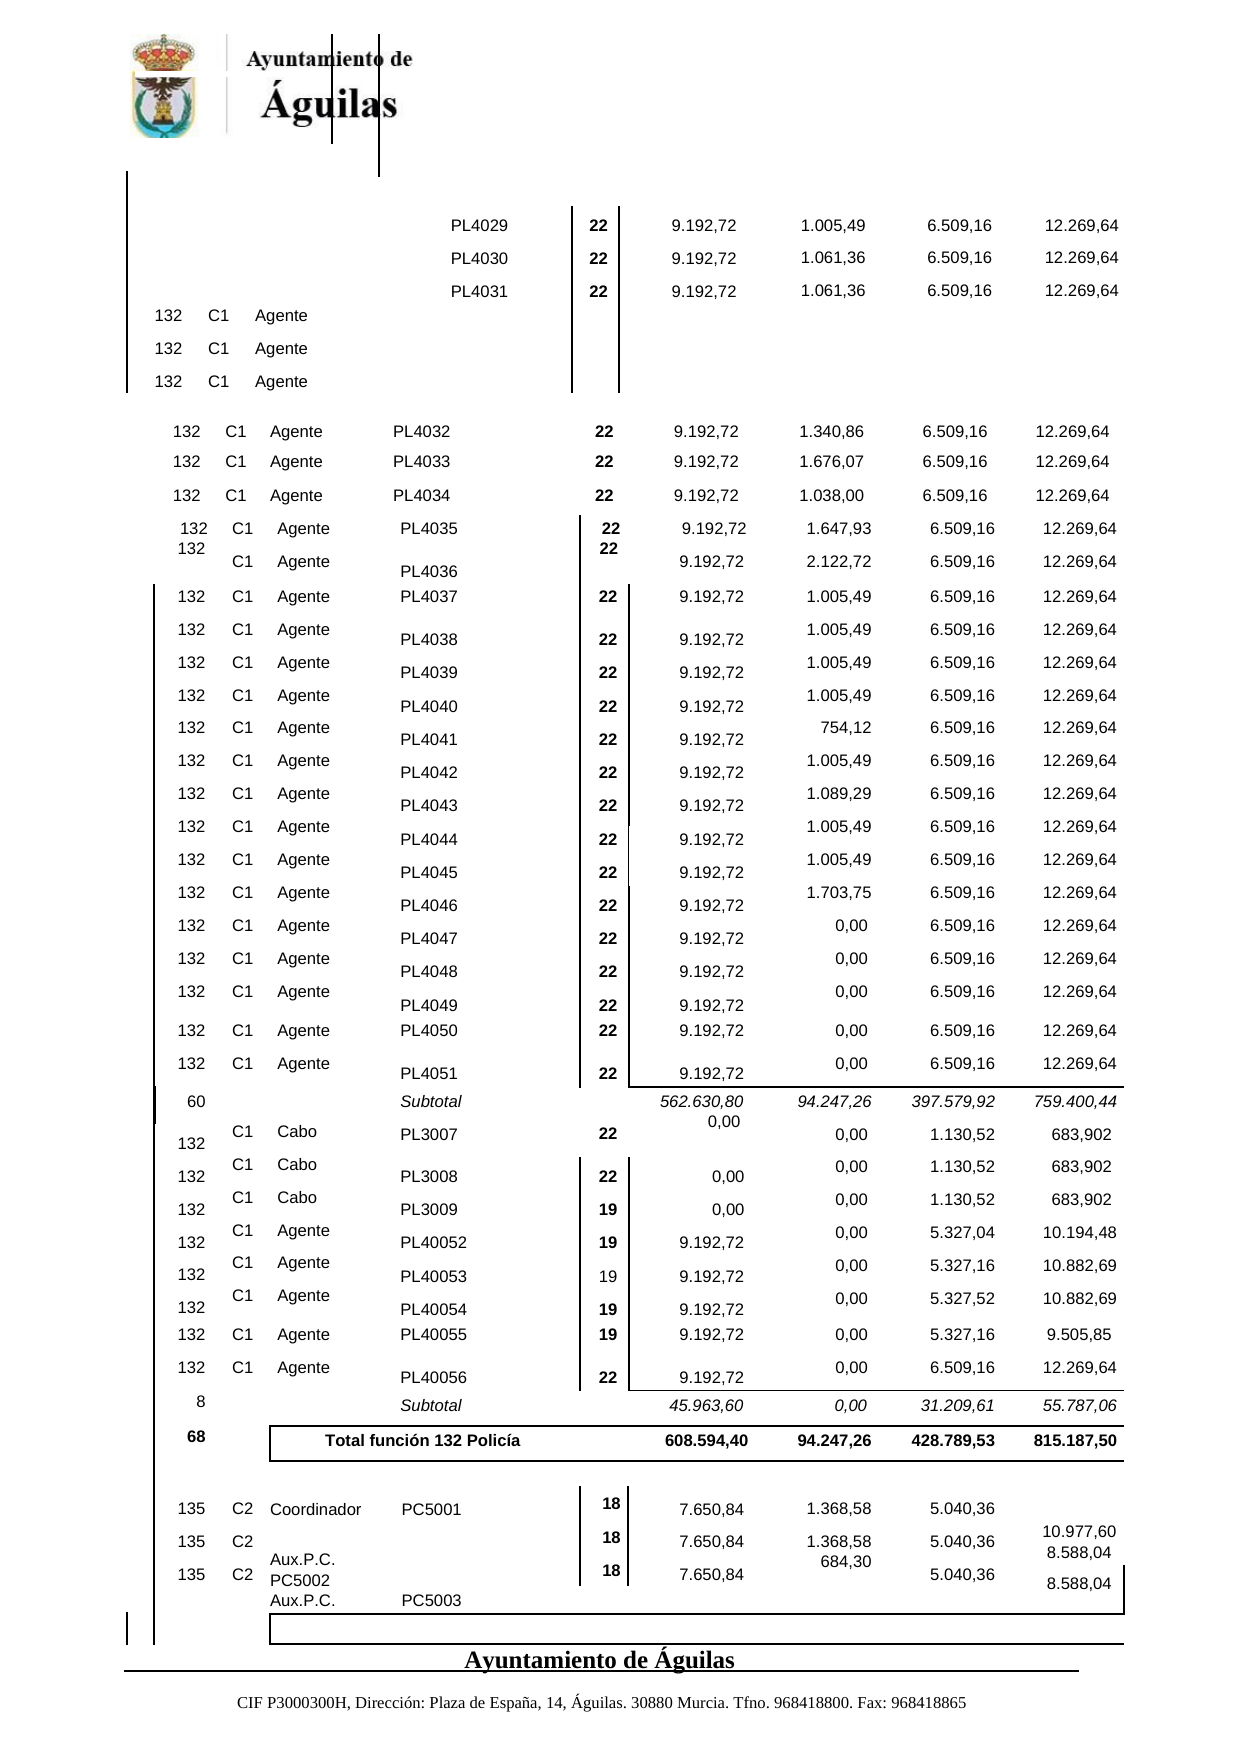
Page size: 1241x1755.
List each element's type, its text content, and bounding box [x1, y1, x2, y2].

table_cell 1.676,07 [790, 452, 904, 485]
table_cell PL4043 [400, 793, 579, 820]
table_cell 9.192,72 [630, 687, 797, 720]
table_cell PL4039 [400, 660, 579, 687]
table_cell PL4033 [393, 452, 580, 485]
table_cell 1.005,49 1.061,36 1.061,36 [781, 206, 918, 392]
table_cell 0,00 [797, 1391, 911, 1425]
table_cell PL4047 [400, 926, 579, 953]
table_cell C2 C2 C2 [232, 1462, 270, 1643]
table_cell 22 [581, 584, 628, 621]
table_cell 132 132 132 132 132 132 [155, 1124, 232, 1322]
table_cell 19 [581, 1263, 628, 1290]
table_cell 1.005,49 1.005,49 1.005,49 1.005,49 754,12 1.005,49 1.089,29 1.005,49 1.005,49 1.703,75 0,00 0,00 0,00 [797, 584, 911, 1017]
table_cell PL4038 [400, 627, 579, 654]
table_cell PL4036 [400, 558, 579, 583]
table_cell Agente Agente [270, 515, 400, 583]
table_cell 6.509,16 [904, 485, 1026, 515]
table_cell 132 132 132 132 132 132 132 132 132 132 132 132 132 [155, 584, 232, 1017]
table_cell 132 132 8 68 [155, 1322, 232, 1460]
table_cell 22 22 [581, 515, 629, 583]
table_cell 9.192,72 [630, 753, 797, 787]
table_cell C1 C1 C1 C1 C1 C1 C1 C1 C1 C1 C1 C1 C1 [232, 584, 270, 1017]
table_cell PL3008 [400, 1164, 579, 1190]
table_cell 12.269,64 12.269,64 12.269,64 12.269,64 12.269,64 12.269,64 12.269,64 12.269,64 12.269,64 12.269,64 12.269,64 12.269,64 12.269,64 [1034, 584, 1123, 1017]
table_cell [580, 1615, 629, 1643]
table_cell 9.192,72 [630, 986, 797, 1017]
table_header [154, 422, 173, 452]
table_cell 6.509,16 6.509,16 [911, 515, 1033, 583]
table_cell C1 C1 C1 C1 C1 C1 C1 C1 [232, 1018, 270, 1322]
table_cell 9.192,72 [630, 1224, 797, 1257]
table_cell Agente Agente Agente [255, 206, 382, 392]
table_cell [155, 1613, 232, 1643]
table_header 132 [173, 422, 225, 452]
table_cell 428.789,53 [911, 1427, 1033, 1460]
table_cell PL4050 [400, 1018, 579, 1054]
table_cell 12.269,64 [1026, 452, 1114, 485]
table_cell 94.247,26 0,00 0,00 0,00 0,00 0,00 0,00 [797, 1088, 911, 1322]
table_cell 9.192,72 [630, 584, 797, 621]
table_cell 9.192,72 [620, 272, 781, 392]
table_cell 132 [173, 452, 225, 485]
table_cell 22 [580, 485, 655, 515]
table_cell 9.192,72 [630, 953, 797, 986]
table_cell [911, 1615, 1033, 1643]
table_cell 22 [581, 859, 628, 886]
table_cell PL4037 [400, 584, 579, 621]
table_cell 22 [581, 760, 628, 787]
table_cell 9.192,72 [630, 1055, 797, 1086]
table_cell 31.209,61 [911, 1391, 1033, 1425]
table_cell 759.400,44 683,902 683,902 683,902 10.194,48 10.882,69 10.882,69 [1034, 1088, 1123, 1322]
table_cell Agente Agente Agente Agente Agente Agente Agente Agente Agente Agente Agente Agente Agente [270, 584, 400, 1017]
table_cell 132 [173, 485, 225, 515]
table_cell 22 [581, 1365, 628, 1390]
table_cell 22 [581, 826, 628, 853]
table_cell 135 135 135 [155, 1462, 232, 1613]
table_cell PL4041 [400, 726, 579, 753]
table_cell 1.368,58 1.368,58 684,30 [797, 1462, 911, 1613]
table_cell 397.579,92 1.130,52 1.130,52 1.130,52 5.327,04 5.327,16 5.327,52 [911, 1088, 1033, 1322]
table_cell PL4045 [400, 859, 579, 886]
table_cell 562.630,80 0,00 [629, 1088, 797, 1157]
table_cell PL40055 [400, 1322, 579, 1359]
table_cell 9.192,72 [630, 621, 797, 654]
table_cell Coordinador PC5001 Aux.P.C. PC5002 Aux.P.C. PC5003 [270, 1462, 580, 1613]
table_header [1114, 422, 1123, 452]
table_cell 9.192,72 [630, 720, 797, 753]
table_cell 22 [573, 212, 618, 239]
table_cell 132 132 132 [128, 206, 197, 392]
table_cell PL4048 [400, 959, 579, 986]
table_cell PL4042 [400, 760, 579, 787]
table_header 1.340,86 [790, 422, 904, 452]
table_cell 9.192,72 [630, 787, 797, 820]
table_cell 94.247,26 [797, 1427, 911, 1460]
table_cell Subtotal PL3007 [400, 1088, 580, 1157]
table_header PL4032 [393, 422, 580, 452]
table_cell 9.192,72 [629, 820, 797, 853]
table_cell [271, 1615, 580, 1643]
table_cell 8.588,04 [1034, 1571, 1123, 1613]
table_cell [154, 452, 173, 485]
table_cell 22 [581, 627, 628, 654]
table_cell 9.192,72 9.192,72 [629, 515, 797, 583]
table_cell 0,00 0,00 [797, 1322, 911, 1390]
table_cell C1 [225, 452, 270, 485]
table_cell 9.192,72 [655, 452, 790, 485]
table_cell 22 [581, 660, 628, 687]
table_cell 22 [581, 992, 628, 1017]
table_cell [797, 1615, 911, 1643]
table_cell 9.192,72 [620, 206, 781, 239]
table_cell 22 [573, 279, 618, 392]
table_cell 45.963,60 [629, 1391, 797, 1425]
table_cell [1034, 1615, 1123, 1643]
table_cell [580, 1391, 629, 1425]
table_cell PL4049 [400, 992, 579, 1017]
table_cell 10.977,60 8.588,04 [1034, 1462, 1123, 1564]
table_cell 19 [581, 1197, 628, 1224]
table_cell 9.192,72 [629, 853, 797, 886]
table_cell PL3009 [400, 1197, 579, 1224]
table_cell PL4034 [393, 485, 580, 515]
table_cell 22 [573, 245, 618, 272]
table_cell PL4046 [400, 893, 579, 919]
table_cell Agente [270, 485, 393, 515]
table_cell 5.040,36 5.040,36 5.040,36 [911, 1462, 1033, 1613]
table_cell 6.509,16 6.509,16 [911, 1018, 1033, 1086]
table_cell Agente [270, 452, 393, 485]
table_cell 9.192,72 [630, 1322, 797, 1359]
table_cell 6.509,16 [904, 452, 1026, 485]
table_cell PL4044 [400, 826, 579, 853]
table_cell Total función 132 Policía [271, 1427, 580, 1460]
table_header 22 [580, 422, 655, 452]
table_cell 0,00 [630, 1157, 797, 1190]
table_cell PL40052 [400, 1230, 579, 1257]
table_cell 12.269,64 12.269,64 [1034, 515, 1123, 583]
table_cell 608.594,40 [629, 1427, 797, 1460]
table_cell [1114, 452, 1123, 485]
table_cell PL4035 [400, 515, 579, 552]
table_cell C1 C1 [232, 1322, 270, 1460]
table_header 9.192,72 [655, 422, 790, 452]
table_header Agente [270, 422, 393, 452]
table_cell C1 C1 C1 [197, 206, 255, 392]
table_cell C1 [225, 485, 270, 515]
table_cell 9.192,72 [630, 1359, 797, 1390]
table_cell 55.787,06 [1034, 1391, 1123, 1425]
table_cell 22 [581, 1164, 628, 1190]
table_cell PL4031 [382, 279, 571, 392]
table_cell Subtotal [400, 1391, 580, 1425]
table_cell 9.192,72 [630, 654, 797, 687]
table_cell 19 [581, 1322, 628, 1359]
table_cell 9.192,72 [620, 239, 781, 272]
table_cell 19 [581, 1296, 628, 1322]
table_cell 9.505,85 12.269,64 [1034, 1322, 1123, 1390]
table_cell Agente Agente Cabo Cabo Cabo Agente Agente Agente [270, 1018, 400, 1322]
table_cell [580, 1462, 629, 1613]
table_cell 22 [581, 1018, 628, 1054]
table_cell C1 C1 [232, 515, 270, 583]
table_cell 9.192,72 [630, 1257, 797, 1290]
table_cell 1.038,00 [790, 485, 904, 515]
table_cell 12.269,64 12.269,64 12.269,64 [1038, 206, 1126, 392]
table_cell 9.192,72 [655, 485, 790, 515]
table_cell [580, 1427, 629, 1460]
table_cell 7.650,84 7.650,84 7.650,84 [629, 1462, 797, 1613]
table_header 6.509,16 [904, 422, 1026, 452]
table_cell 815.187,50 [1034, 1427, 1123, 1460]
table_cell 1.647,93 2.122,72 [797, 515, 911, 583]
table_cell 12.269,64 [1026, 485, 1114, 515]
table_cell 9.192,72 [630, 920, 797, 953]
table_cell 9.192,72 [630, 886, 797, 919]
table_cell 22 [581, 1061, 628, 1086]
table_cell 22 [581, 693, 628, 720]
table_cell 132 132 [155, 1018, 232, 1086]
table_cell 0,00 [630, 1190, 797, 1224]
table_cell 22 [580, 452, 655, 485]
table_cell 22 [580, 1088, 629, 1157]
table_cell PL4040 [400, 693, 579, 720]
table_cell 22 [581, 959, 628, 986]
table_cell PL4030 [382, 245, 571, 272]
table_cell Agente Agente [270, 1322, 400, 1425]
table_cell 5.327,16 6.509,16 [911, 1322, 1033, 1390]
table_cell PL40053 [400, 1263, 579, 1290]
table_header 12.269,64 [1026, 422, 1114, 452]
table_cell [629, 1615, 797, 1643]
table_cell 132 132 [154, 515, 232, 583]
table_cell 60 [156, 1086, 232, 1124]
table_cell [154, 485, 173, 515]
table_cell 22 22 [581, 893, 628, 953]
table_cell PL4029 [382, 212, 571, 239]
table_cell 12.269,64 12.269,64 [1034, 1018, 1123, 1086]
table_cell 22 [581, 793, 628, 820]
table_cell 6.509,16 6.509,16 6.509,16 6.509,16 6.509,16 6.509,16 6.509,16 6.509,16 6.509,16 6.509,16 6.509,16 6.509,16 6.509,16 [911, 584, 1033, 1017]
table_cell [1007, 206, 1038, 392]
table_cell PL4051 [400, 1061, 579, 1086]
table_cell 0,00 0,00 [797, 1018, 911, 1086]
table_cell [1114, 485, 1123, 515]
table_cell 9.192,72 [630, 1018, 797, 1054]
table_cell 6.509,16 6.509,16 6.509,16 [918, 206, 1007, 392]
table_cell 9.192,72 [630, 1290, 797, 1322]
table_cell PL40056 [400, 1365, 579, 1390]
table_header C1 [225, 422, 270, 452]
table_cell 22 [581, 726, 628, 753]
table_cell PL40054 [400, 1296, 579, 1322]
table_cell 19 [581, 1230, 628, 1257]
